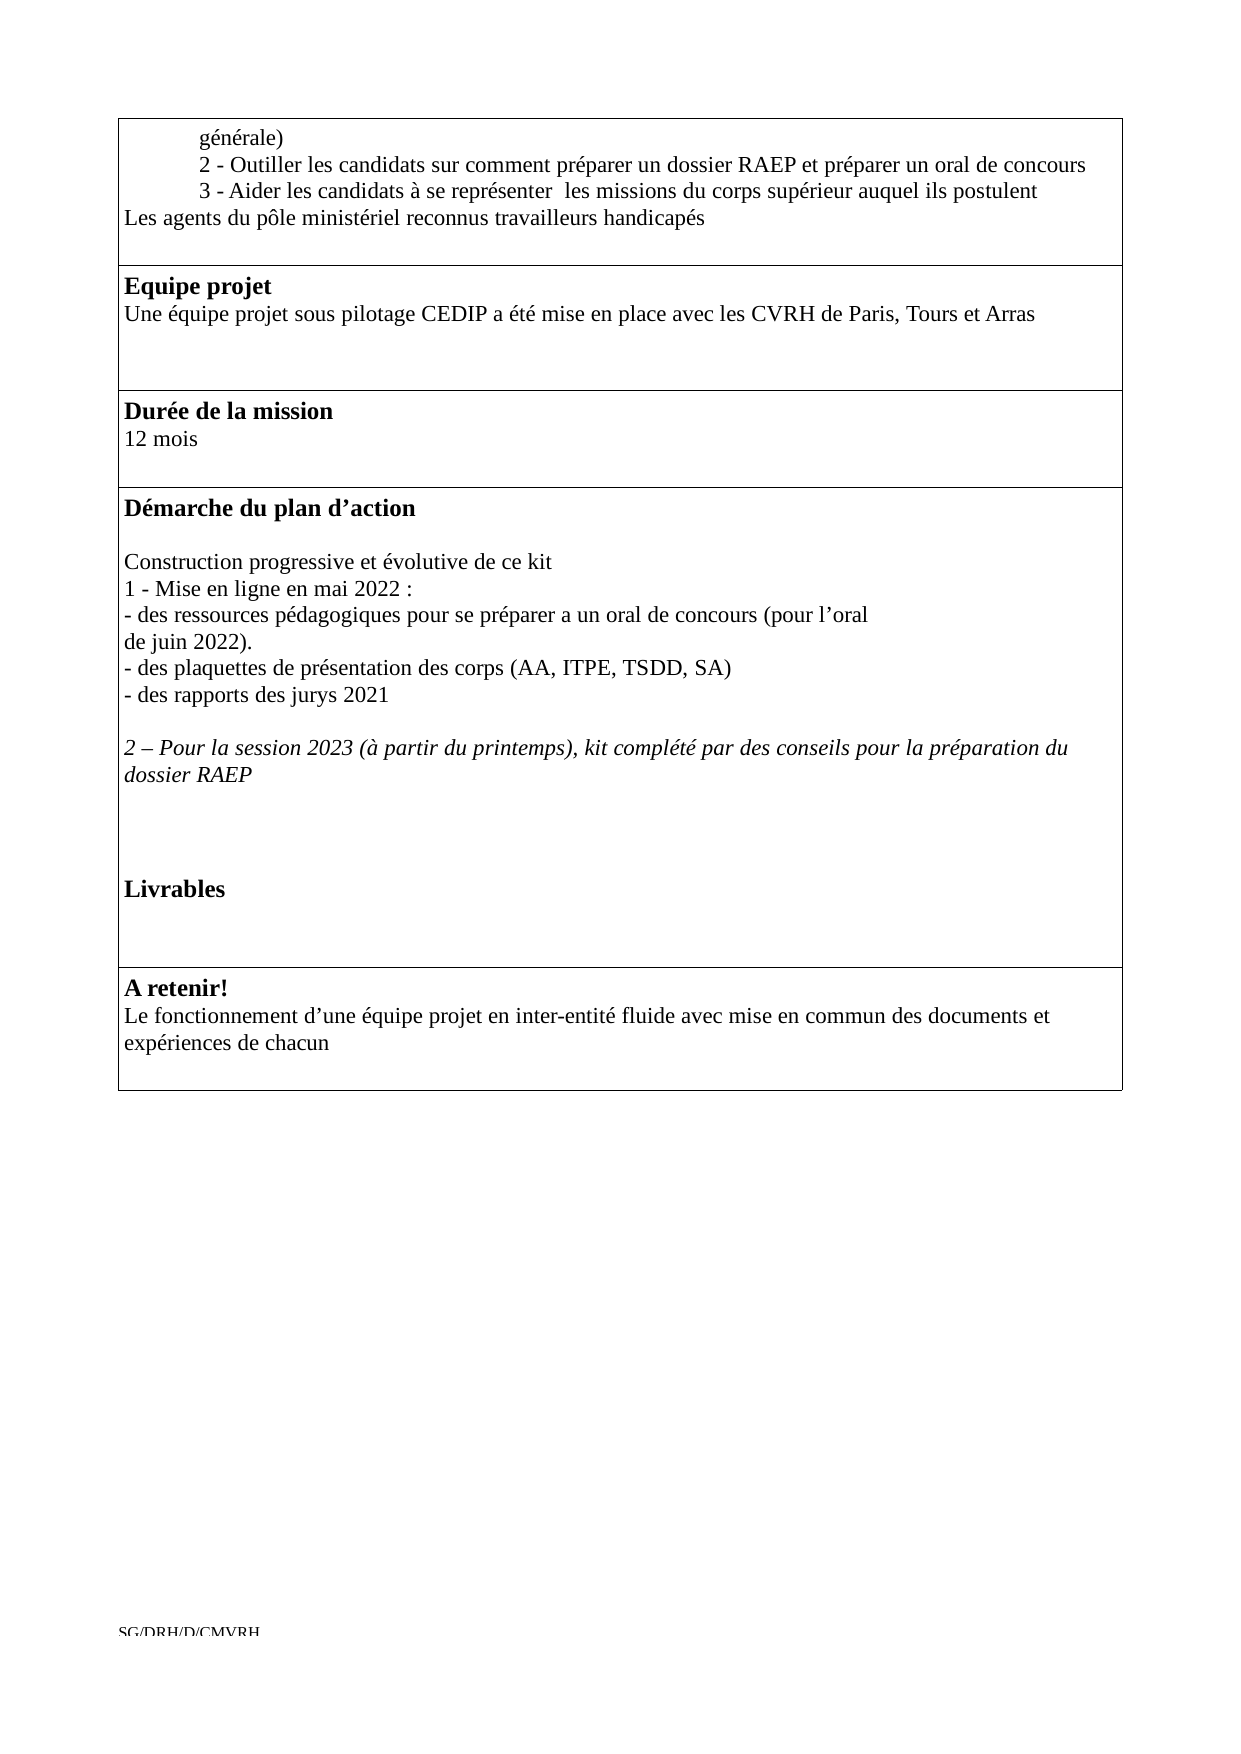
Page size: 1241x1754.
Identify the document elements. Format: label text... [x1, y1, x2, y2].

table_cell Durée de la mission 12 mois [119, 391, 1122, 487]
table_cell Démarche du plan d’action Construction progressive et évolutive de ce kit 1 - Mise en ligne en mai 2022 : - des ressources pédagogiques pour se préparer a un oral de concours (pour l’oral de juin 2022). - des plaquettes de présentation des corps (AA, ITPE, TSDD, SA) - des rapports des jurys 2021 2 – Pour la session 2023 (à partir du printemps), kit complété par des conseils pour la préparation du dossier RAEP Livrables [119, 488, 1122, 967]
table_cell A retenir! Le fonctionnement d’une équipe projet en inter-entité fluide avec mise en commun des documents et expériences de chacun [119, 968, 1122, 1090]
table_cell Equipe projet Une équipe projet sous pilotage CEDIP a été mise en place avec les CVRH de Paris, Tours et Arras [119, 266, 1122, 390]
table_cell générale) 2 - Outiller les candidats sur comment préparer un dossier RAEP et préparer un oral de concours 3 - Aider les candidats à se représenter les missions du corps supérieur auquel ils postulent Les agents du pôle ministériel reconnus travailleurs handicapés [119, 119, 1122, 265]
